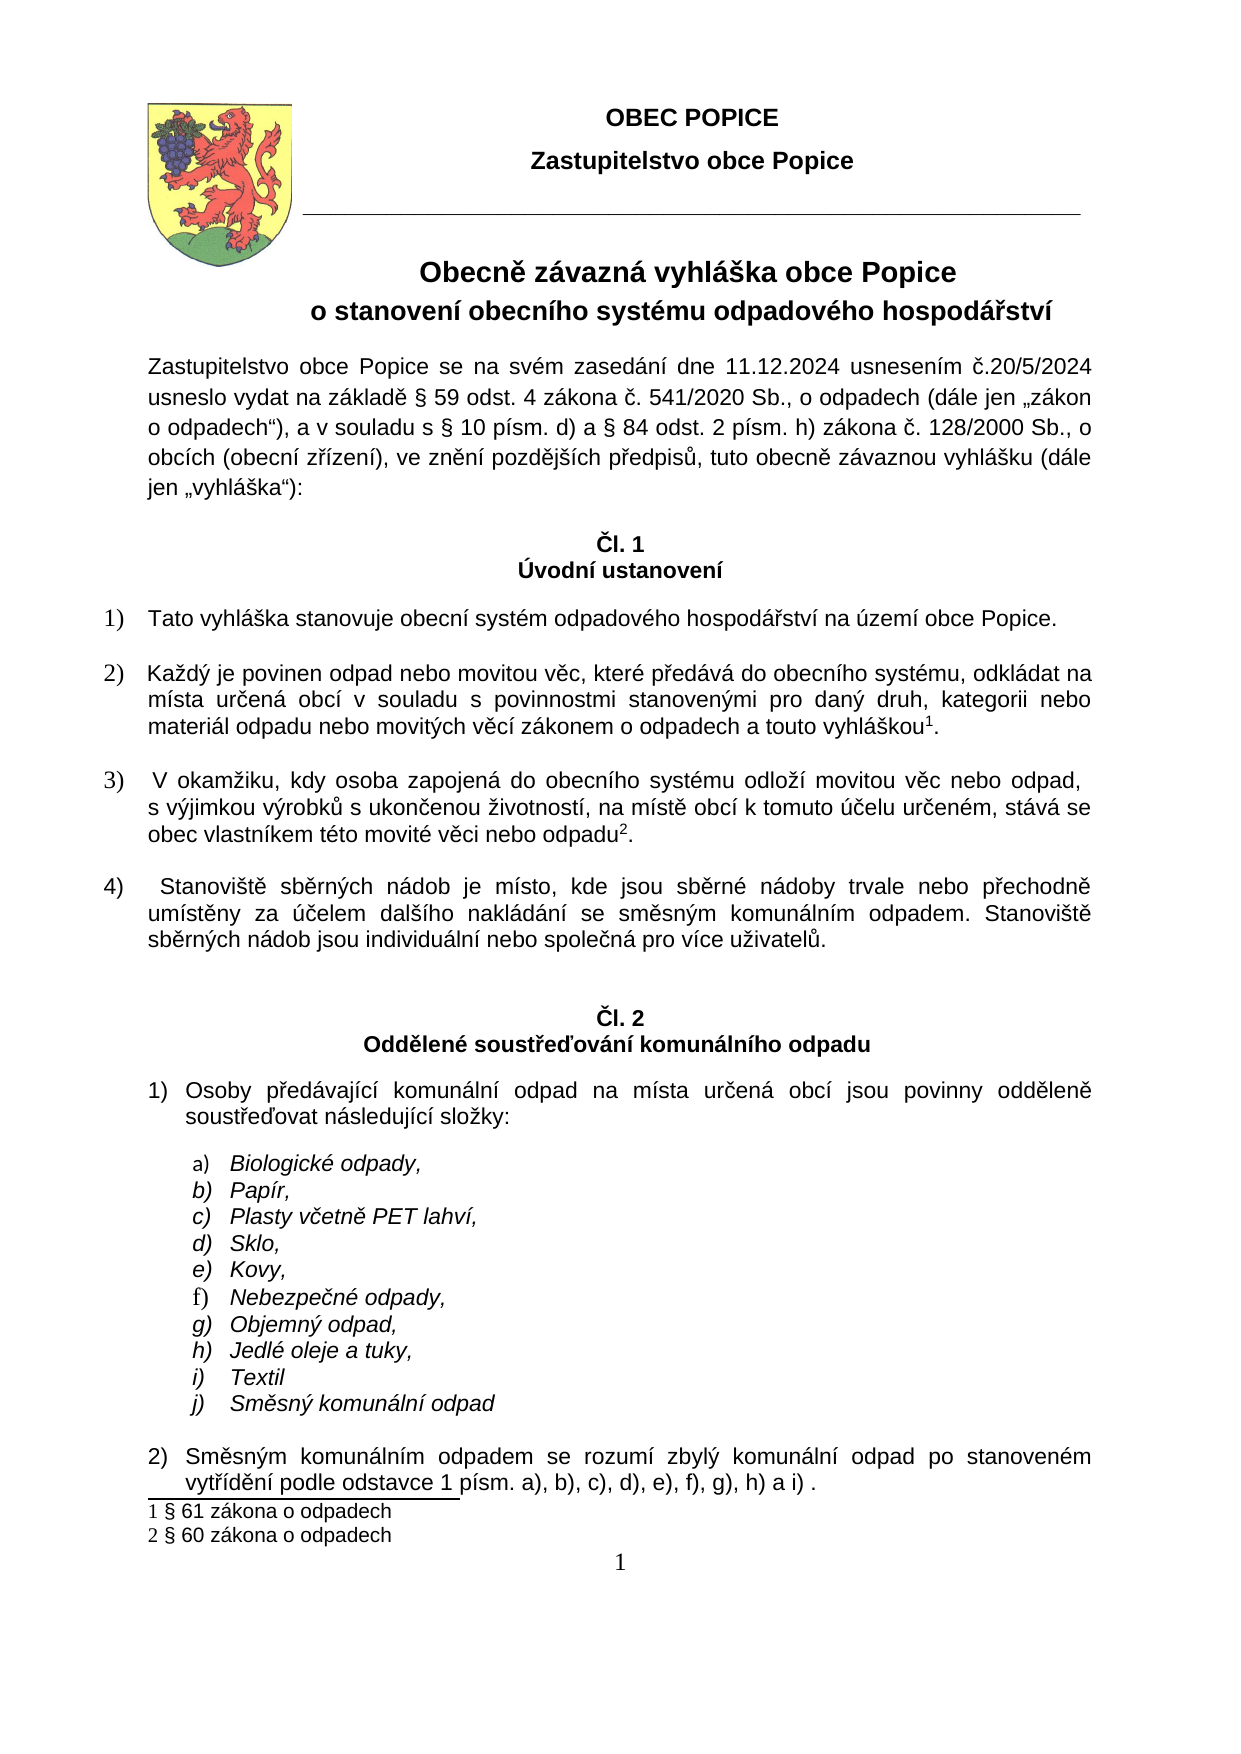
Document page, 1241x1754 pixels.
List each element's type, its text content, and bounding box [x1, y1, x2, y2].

text Čl. 2 [148, 1005, 1092, 1031]
list Každý je povinen odpad nebo movitou věc, které předává do obecního systému, odkládat na místa určená obcí v souladu s povinnostmi stanovenými pro daný druh, kategorii nebo materiál odpadu nebo movitých věcí zákonem o odpadech a touto vyhláškou. [103, 658, 1092, 739]
list Stanoviště sběrných nádob je místo, kde jsou sběrné nádoby trvale nebo přechodně umístěny za účelem dalšího nakládání se směsným komunálním odpadem. Stanoviště sběrných nádob jsou individuální nebo společná pro více uživatelů. [103, 873, 1092, 952]
text OBEC POPICE [292, 103, 1092, 131]
list Textil [192, 1364, 1092, 1390]
list § 61 zákona o odpadech [148, 1499, 1092, 1523]
list Papír, [192, 1177, 1092, 1203]
text Zastupitelstvo obce Popice [292, 146, 1092, 174]
list Kovy, [192, 1256, 1092, 1282]
list Osoby předávající komunální odpad na místa určená obcí jsou povinny odděleně soustřeďovat následující složky: [148, 1077, 1092, 1130]
list Tato vyhláška stanovuje obecní systém odpadového hospodářství na území obce Popice. [103, 603, 1092, 631]
list Plasty včetně PET lahví, [192, 1203, 1092, 1229]
list Biologické odpady, [192, 1149, 1092, 1177]
list Směsný komunální odpad [192, 1390, 1092, 1416]
text Oddělené soustřeďování komunálního odpadu [148, 1031, 1092, 1058]
text ________________________________________________________ [292, 189, 1092, 218]
list Nebezpečné odpady, [192, 1282, 1092, 1311]
text o stanovení obecního systému odpadového hospodářství [148, 293, 1092, 327]
list Sklo, [192, 1229, 1092, 1256]
list § 60 zákona o odpadech [148, 1523, 1092, 1547]
list Jedlé oleje a tuky, [192, 1337, 1092, 1364]
text Zastupitelstvo obce Popice se na svém zasedání dne 11.12.2024 usnesením č.20/5/2024 usneslo vydat na základě § 59 odst. 4 zákona č. 541/2020 Sb., o odpadech (dále jen „zákon o odpadech“), a v souladu s § 10 písm. d) a § 84 odst. 2 písm. h) zákona č. 128/2000 Sb., o obcích (obecní zřízení), ve znění pozdějších předpisů, tuto obecně závaznou vyhlášku (dále jen „vyhláška“): [148, 353, 1092, 501]
subtitle Úvodní ustanovení [148, 557, 1092, 583]
list Směsným komunálním odpadem se rozumí zbylý komunální odpad po stanoveném vytřídění podle odstavce 1 písm. a), b), c), d), e), f), g), h) a i) . [148, 1443, 1092, 1496]
list V okamžiku, kdy osoba zapojená do obecního systému odloží movitou věc nebo odpad, s výjimkou výrobků s ukončenou životností, na místě obcí k tomuto účelu určeném, stává se obec vlastníkem této movité věci nebo odpadu. [103, 766, 1092, 847]
text Obecně závazná vyhláška obce Popice [148, 255, 1092, 288]
text Čl. 1 [148, 531, 1092, 557]
list Objemný odpad, [192, 1311, 1092, 1337]
